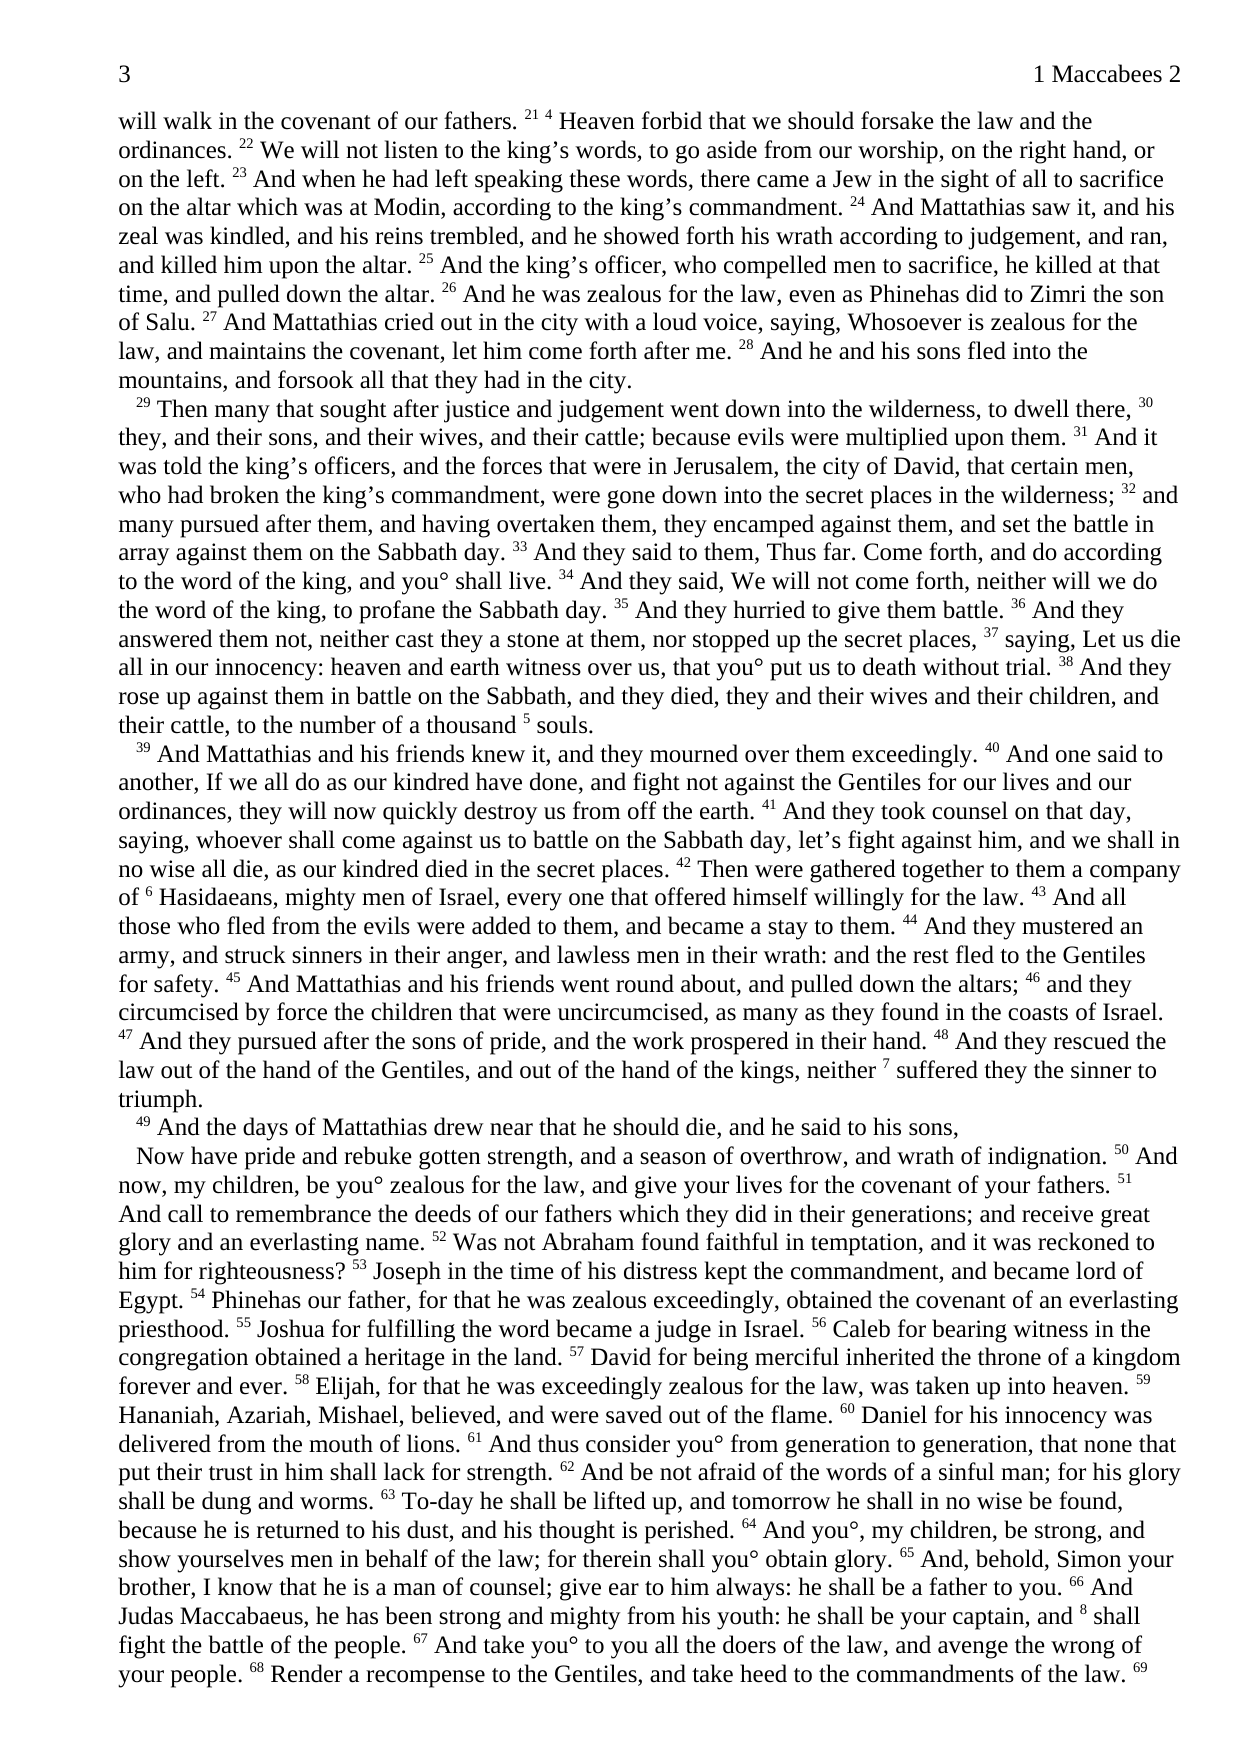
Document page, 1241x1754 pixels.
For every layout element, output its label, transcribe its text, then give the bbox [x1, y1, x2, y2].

text Now have pride and rebuke gotten strength, and a season of overthrow, and wrath of indignation. 50 And now, my children, be you° zealous for the law, and give your lives for the covenant of your fathers. 51 And call to remembrance the deeds of our fathers which they did in their generations; and receive great glory and an everlasting name. 52 Was not Abraham found faithful in temptation, and it was reckoned to him for righteousness? 53 Joseph in the time of his distress kept the commandment, and became lord of Egypt. 54 Phinehas our father, for that he was zealous exceedingly, obtained the covenant of an everlasting priesthood. 55 Joshua for fulfilling the word became a judge in Israel. 56 Caleb for bearing witness in the congregation obtained a heritage in the land. 57 David for being merciful inherited the throne of a kingdom forever and ever. 58 Elijah, for that he was exceedingly zealous for the law, was taken up into heaven. 59 Hananiah, Azariah, Mishael, believed, and were saved out of the flame. 60 Daniel for his innocency was delivered from the mouth of lions. 61 And thus consider you° from generation to generation, that none that put their trust in him shall lack for strength. 62 And be not afraid of the words of a sinful man; for his glory shall be dung and worms. 63 To-day he shall be lifted up, and tomorrow he shall in no wise be found, because he is returned to his dust, and his thought is perished. 64 And you°, my children, be strong, and show yourselves men in behalf of the law; for therein shall you° obtain glory. 65 And, behold, Simon your brother, I know that he is a man of counsel; give ear to him always: he shall be a father to you. 66 And Judas Maccabaeus, he has been strong and mighty from his youth: he shall be your captain, and 8 shall fight the battle of the people. 67 And take you° to you all the doers of the law, and avenge the wrong of your people. 68 Render a recompense to the Gentiles, and take heed to the commandments of the law. 69 [118, 1141, 1181, 1687]
text will walk in the covenant of our fathers. 21 4 Heaven forbid that we should forsake the law and the ordinances. 22 We will not listen to the king’s words, to go aside from our worship, on the right hand, or on the left. 23 And when he had left speaking these words, there came a Jew in the sight of all to sacrifice on the altar which was at Modin, according to the king’s commandment. 24 And Mattathias saw it, and his zeal was kindled, and his reins trembled, and he showed forth his wrath according to judgement, and ran, and killed him upon the altar. 25 And the king’s officer, who compelled men to sacrifice, he killed at that time, and pulled down the altar. 26 And he was zealous for the law, even as Phinehas did to Zimri the son of Salu. 27 And Mattathias cried out in the city with a loud voice, saying, Whosoever is zealous for the law, and maintains the covenant, let him come forth after me. 28 And he and his sons fled into the mountains, and forsook all that they had in the city. [118, 106, 1181, 394]
text 49 And the days of Mattathias drew near that he should die, and he said to his sons, [118, 1112, 1181, 1141]
text 39 And Mattathias and his friends knew it, and they mourned over them exceedingly. 40 And one said to another, If we all do as our kindred have done, and fight not against the Gentiles for our lives and our ordinances, they will now quickly destroy us from off the earth. 41 And they took counsel on that day, saying, whoever shall come against us to battle on the Sabbath day, let’s fight against him, and we shall in no wise all die, as our kindred died in the secret places. 42 Then were gathered together to them a company of 6 Hasidaeans, mighty men of Israel, every one that offered himself willingly for the law. 43 And all those who fled from the evils were added to them, and became a stay to them. 44 And they mustered an army, and struck sinners in their anger, and lawless men in their wrath: and the rest fled to the Gentiles for safety. 45 And Mattathias and his friends went round about, and pulled down the altars; 46 and they circumcised by force the children that were uncircumcised, as many as they found in the coasts of Israel. 47 And they pursued after the sons of pride, and the work prospered in their hand. 48 And they rescued the law out of the hand of the Gentiles, and out of the hand of the kings, neither 7 suffered they the sinner to triumph. [118, 739, 1181, 1112]
text 29 Then many that sought after justice and judgement went down into the wilderness, to dwell there, 30 they, and their sons, and their wives, and their cattle; because evils were multiplied upon them. 31 And it was told the king’s officers, and the forces that were in Jerusalem, the city of David, that certain men, who had broken the king’s commandment, were gone down into the secret places in the wilderness; 32 and many pursued after them, and having overtaken them, they encamped against them, and set the battle in array against them on the Sabbath day. 33 And they said to them, Thus far. Come forth, and do according to the word of the king, and you° shall live. 34 And they said, We will not come forth, neither will we do the word of the king, to profane the Sabbath day. 35 And they hurried to give them battle. 36 And they answered them not, neither cast they a stone at them, nor stopped up the secret places, 37 saying, Let us die all in our innocency: heaven and earth witness over us, that you° put us to death without trial. 38 And they rose up against them in battle on the Sabbath, and they died, they and their wives and their children, and their cattle, to the number of a thousand 5 souls. [118, 394, 1181, 739]
